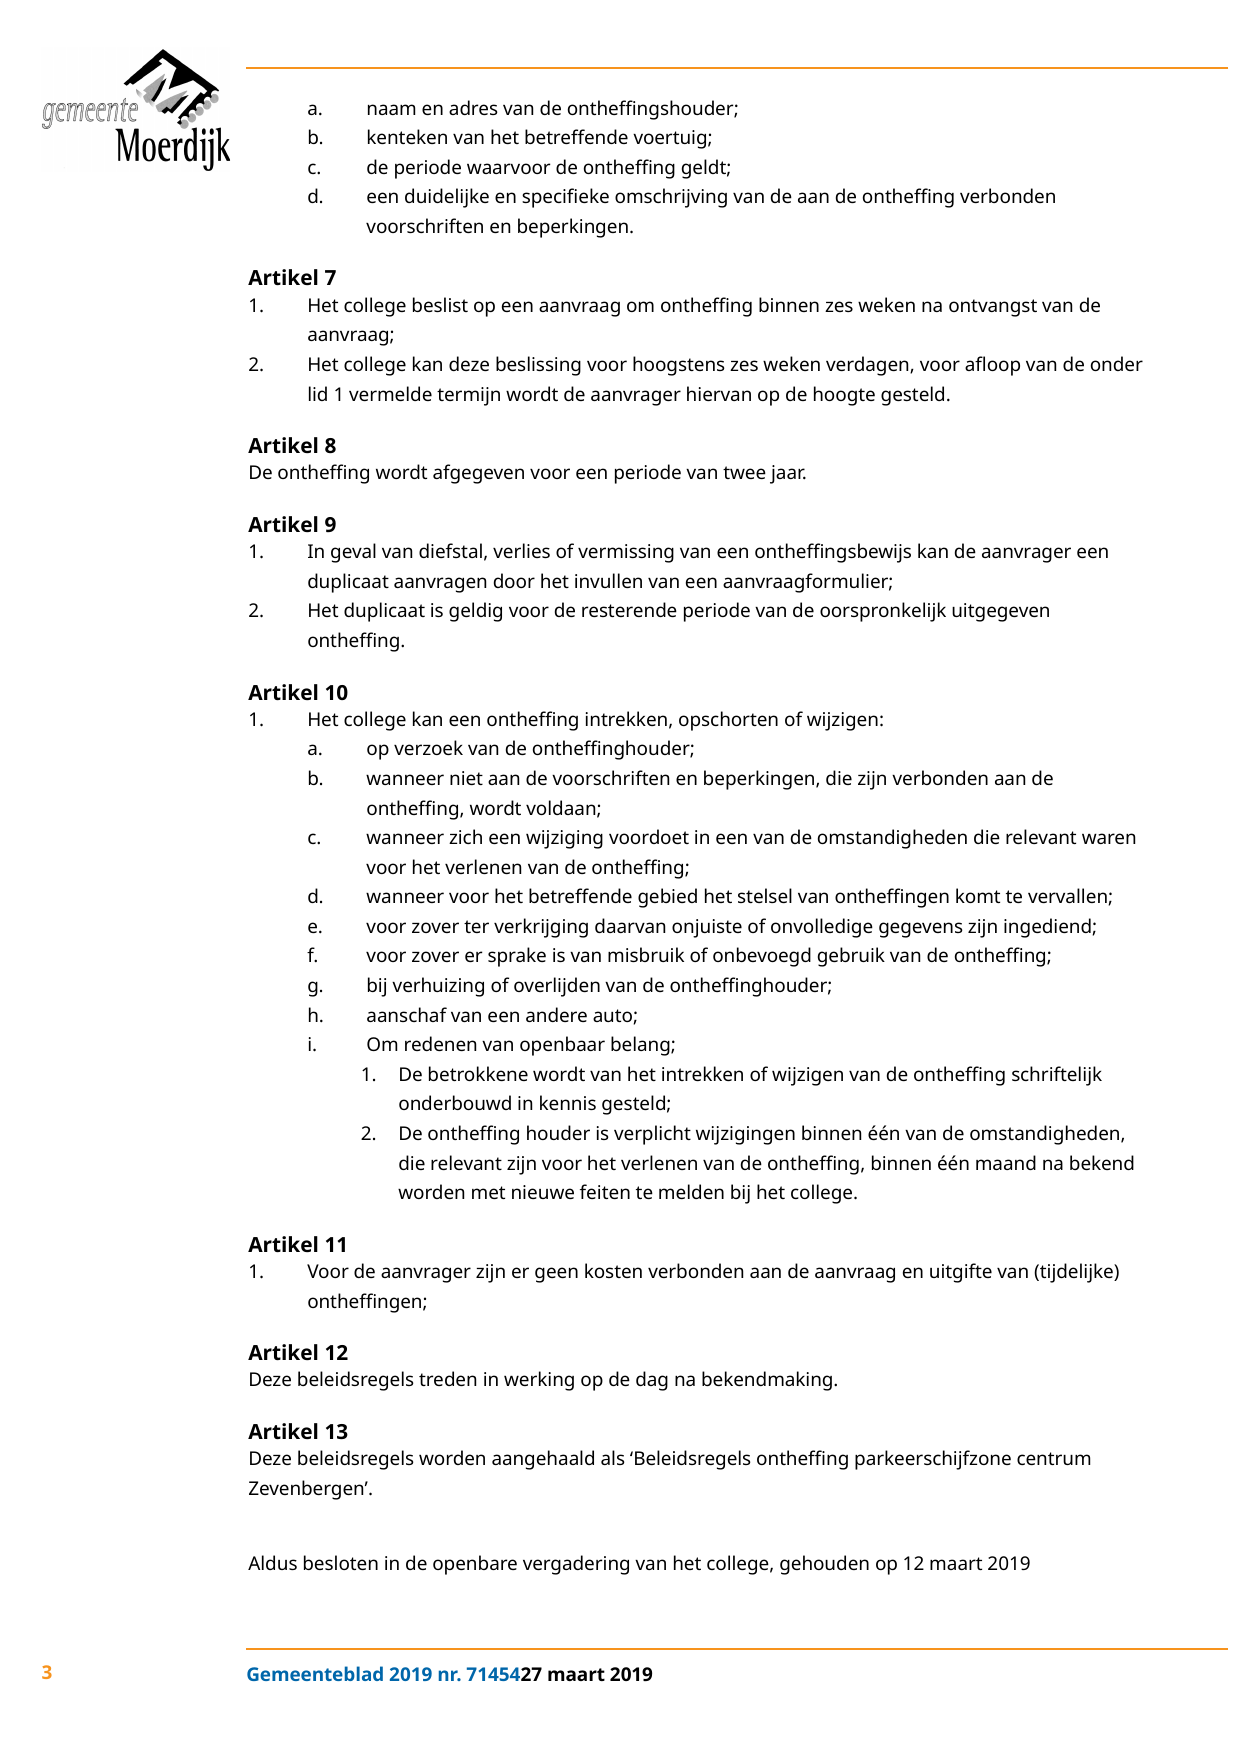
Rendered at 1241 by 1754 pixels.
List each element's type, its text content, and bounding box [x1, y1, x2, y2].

list Het college kan een ontheffing intrekken, opschorten of wijzigen: [248, 706, 1152, 732]
list Het college kan deze beslissing voor hoogstens zes weken verdagen, voor afloop van de onder lid 1 vermelde termijn wordt de aanvrager hiervan op de hoogte gesteld. [248, 351, 1152, 406]
list kenteken van het betreffende voertuig; [307, 124, 1152, 150]
text Artikel 10 [248, 678, 1152, 706]
text Artikel 11 [248, 1230, 1152, 1258]
list De ontheffing houder is verplicht wijzigingen binnen één van de omstandigheden, die relevant zijn voor het verlenen van de ontheffing, binnen één maand na bekend worden met nieuwe feiten te melden bij het college. [361, 1120, 1152, 1205]
list een duidelijke en specifieke omschrijving van de aan de ontheffing verbonden voorschriften en beperkingen. [307, 183, 1152, 239]
text Artikel 9 [248, 510, 1152, 538]
list Voor de aanvrager zijn er geen kosten verbonden aan de aanvraag en uitgifte van (tijdelijke) ontheffingen; [248, 1258, 1152, 1313]
text Aldus besloten in de openbare vergadering van het college, gehouden op 12 maart 2019 [248, 1550, 1152, 1576]
list Het duplicaat is geldig voor de resterende periode van de oorspronkelijk uitgegeven ontheffing. [248, 598, 1152, 653]
list Om redenen van openbaar belang; [307, 1031, 1152, 1057]
list op verzoek van de ontheffinghouder; [307, 736, 1152, 761]
list aanschaf van een andere auto; [307, 1002, 1152, 1028]
list De betrokkene wordt van het intrekken of wijzigen van de ontheffing schriftelijk onderbouwd in kennis gesteld; [361, 1061, 1152, 1116]
text De ontheffing wordt afgegeven voor een periode van twee jaar. [248, 459, 1152, 485]
text Deze beleidsregels treden in werking op de dag na bekendmaking. [248, 1367, 1152, 1392]
list wanneer zich een wijziging voordoet in een van de omstandigheden die relevant waren voor het verlenen van de ontheffing; [307, 824, 1152, 880]
list wanneer niet aan de voorschriften en beperkingen, die zijn verbonden aan de ontheffing, wordt voldaan; [307, 765, 1152, 821]
list In geval van diefstal, verlies of vermissing van een ontheffingsbewijs kan de aanvrager een duplicaat aanvragen door het invullen van een aanvraagformulier; [248, 538, 1152, 594]
text Artikel 13 [248, 1417, 1152, 1446]
text Artikel 8 [248, 431, 1152, 459]
list wanneer voor het betreffende gebied het stelsel van ontheffingen komt te vervallen; [307, 883, 1152, 909]
text Artikel 12 [248, 1338, 1152, 1367]
list voor zover er sprake is van misbruik of onbevoegd gebruik van de ontheffing; [307, 943, 1152, 968]
list Het college beslist op een aanvraag om ontheffing binnen zes weken na ontvangst van de aanvraag; [248, 292, 1152, 347]
text Deze beleidsregels worden aangehaald als ‘Beleidsregels ontheffing parkeerschijfzone centrum Zevenbergen’. [248, 1446, 1152, 1501]
text Artikel 7 [248, 263, 1152, 292]
picture [41, 47, 231, 172]
list voor zover ter verkrijging daarvan onjuiste of onvolledige gegevens zijn ingediend; [307, 913, 1152, 939]
list bij verhuizing of overlijden van de ontheffinghouder; [307, 972, 1152, 998]
list naam en adres van de ontheffingshouder; [307, 95, 1152, 121]
list de periode waarvoor de ontheffing geldt; [307, 154, 1152, 180]
